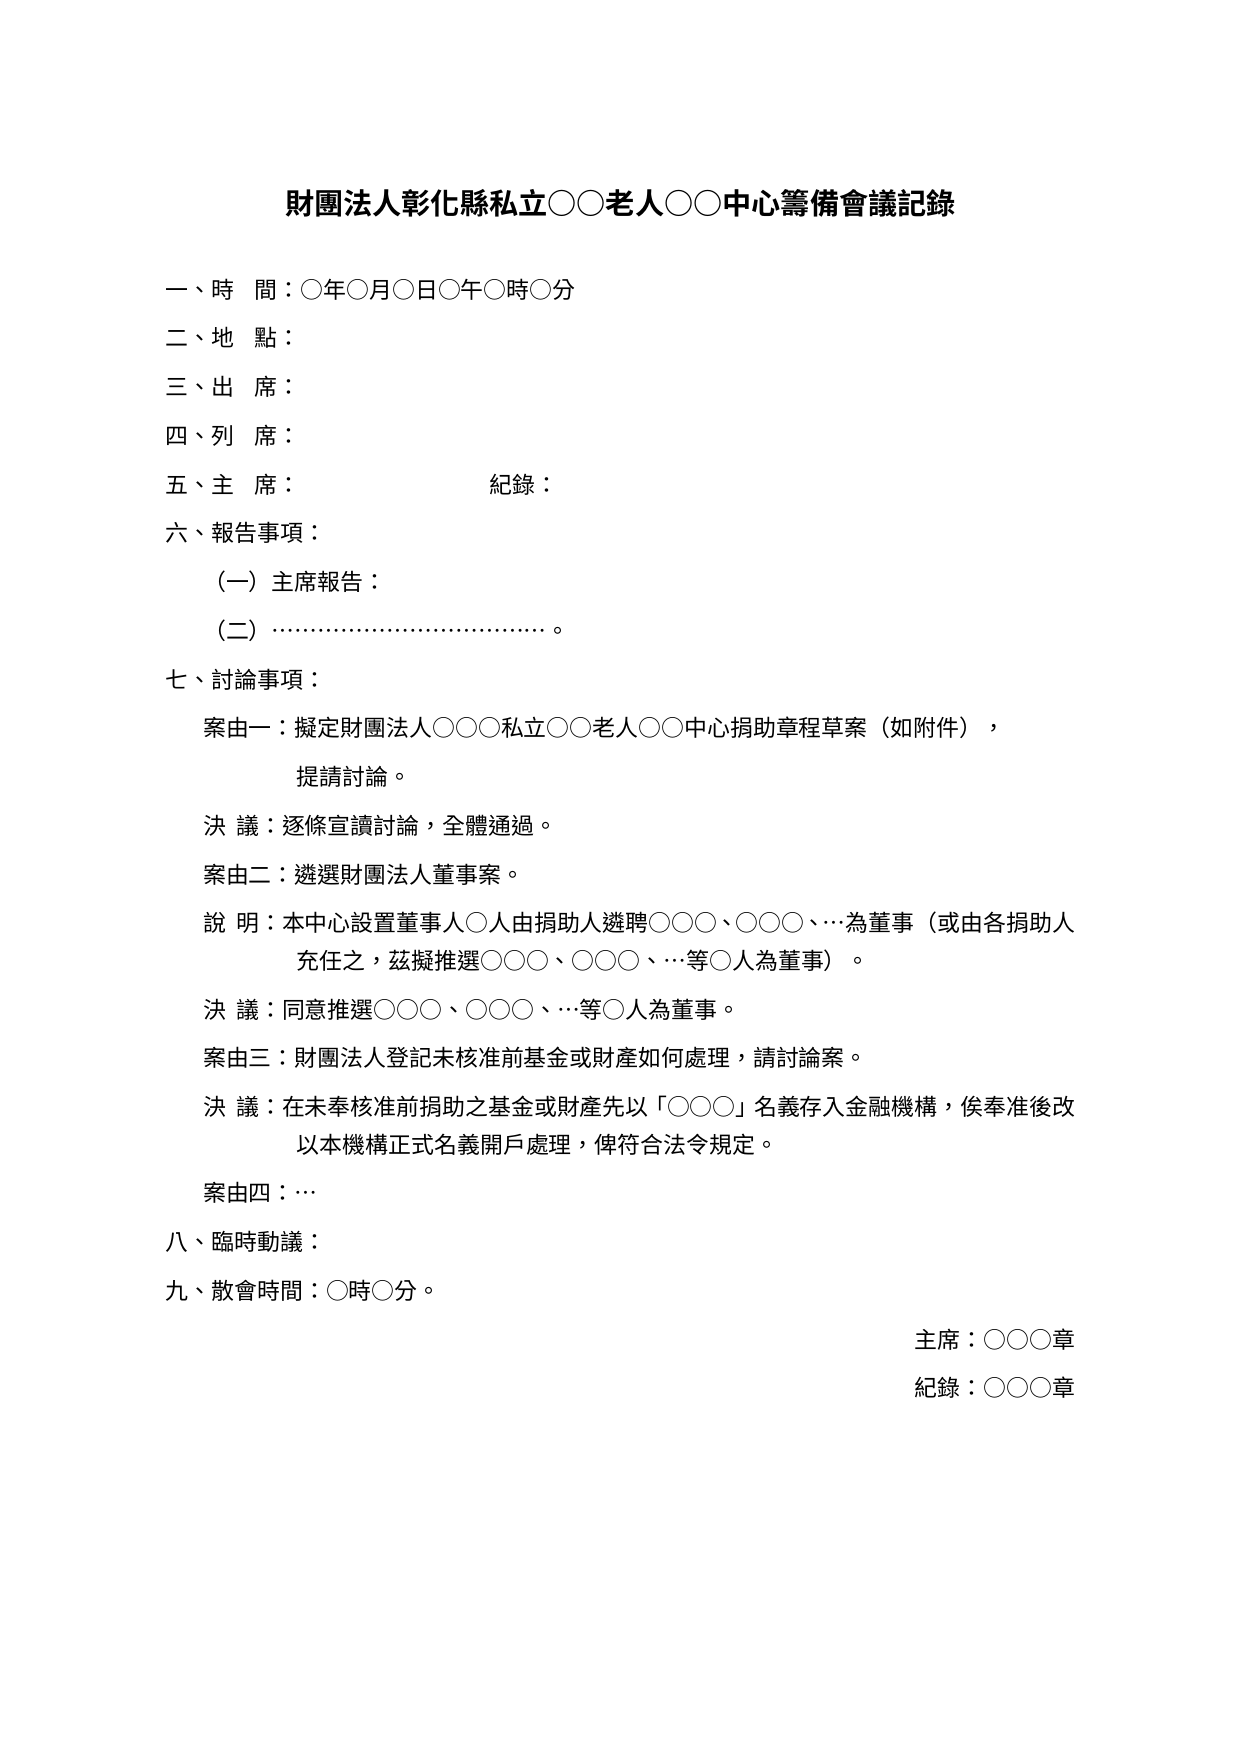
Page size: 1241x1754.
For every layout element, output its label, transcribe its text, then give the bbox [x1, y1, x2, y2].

text 財團法人彰化縣私立○○老人○○中心籌備會議記錄 [165, 164, 1075, 239]
text （二）………………………………。 [203, 611, 1075, 648]
text 案由三：財團法人登記未核准前基金或財產如何處理，請討論案。 [165, 1038, 1075, 1076]
text 案由二：遴選財團法人董事案。 [203, 854, 1075, 892]
text 說 明：本中心設置董事人○人由捐助人遴聘○○○、○○○、…為董事（或由各捐助人充任之，茲擬推選○○○、○○○、…等○人為董事）。 [203, 903, 1075, 978]
text 決 議：逐條宣讀討論，全體通過。 [203, 806, 1075, 843]
text 二、地 點： [165, 318, 1075, 356]
text 決 議：同意推選○○○、○○○、…等○人為董事。 [165, 989, 1075, 1027]
text 提請討論。 [297, 757, 1075, 794]
text 三、出 席： [165, 367, 1075, 404]
text 五、主 席： 紀錄： [165, 464, 1075, 502]
text 七、討論事項： [165, 659, 1075, 697]
text 案由四：… [165, 1173, 1075, 1211]
text 九、散會時間：○時○分。 [165, 1271, 1075, 1308]
text 紀錄：○○○章 [165, 1368, 1075, 1406]
text 主席：○○○章 [165, 1319, 1075, 1357]
text 六、報告事項： [165, 513, 1075, 551]
text 八、臨時動議： [165, 1222, 1075, 1259]
text 四、列 席： [165, 416, 1075, 453]
text 案由一：擬定財團法人○○○私立○○老人○○中心捐助章程草案（如附件）， [203, 708, 1075, 746]
text （一）主席報告： [203, 562, 1075, 599]
text 一、時 間：○年○月○日○午○時○分 [165, 269, 1075, 307]
text 決 議：在未奉核准前捐助之基金或財產先以「○○○」名義存入金融機構，俟奉准後改以本機構正式名義開戶處理，俾符合法令規定。 [203, 1087, 1075, 1162]
